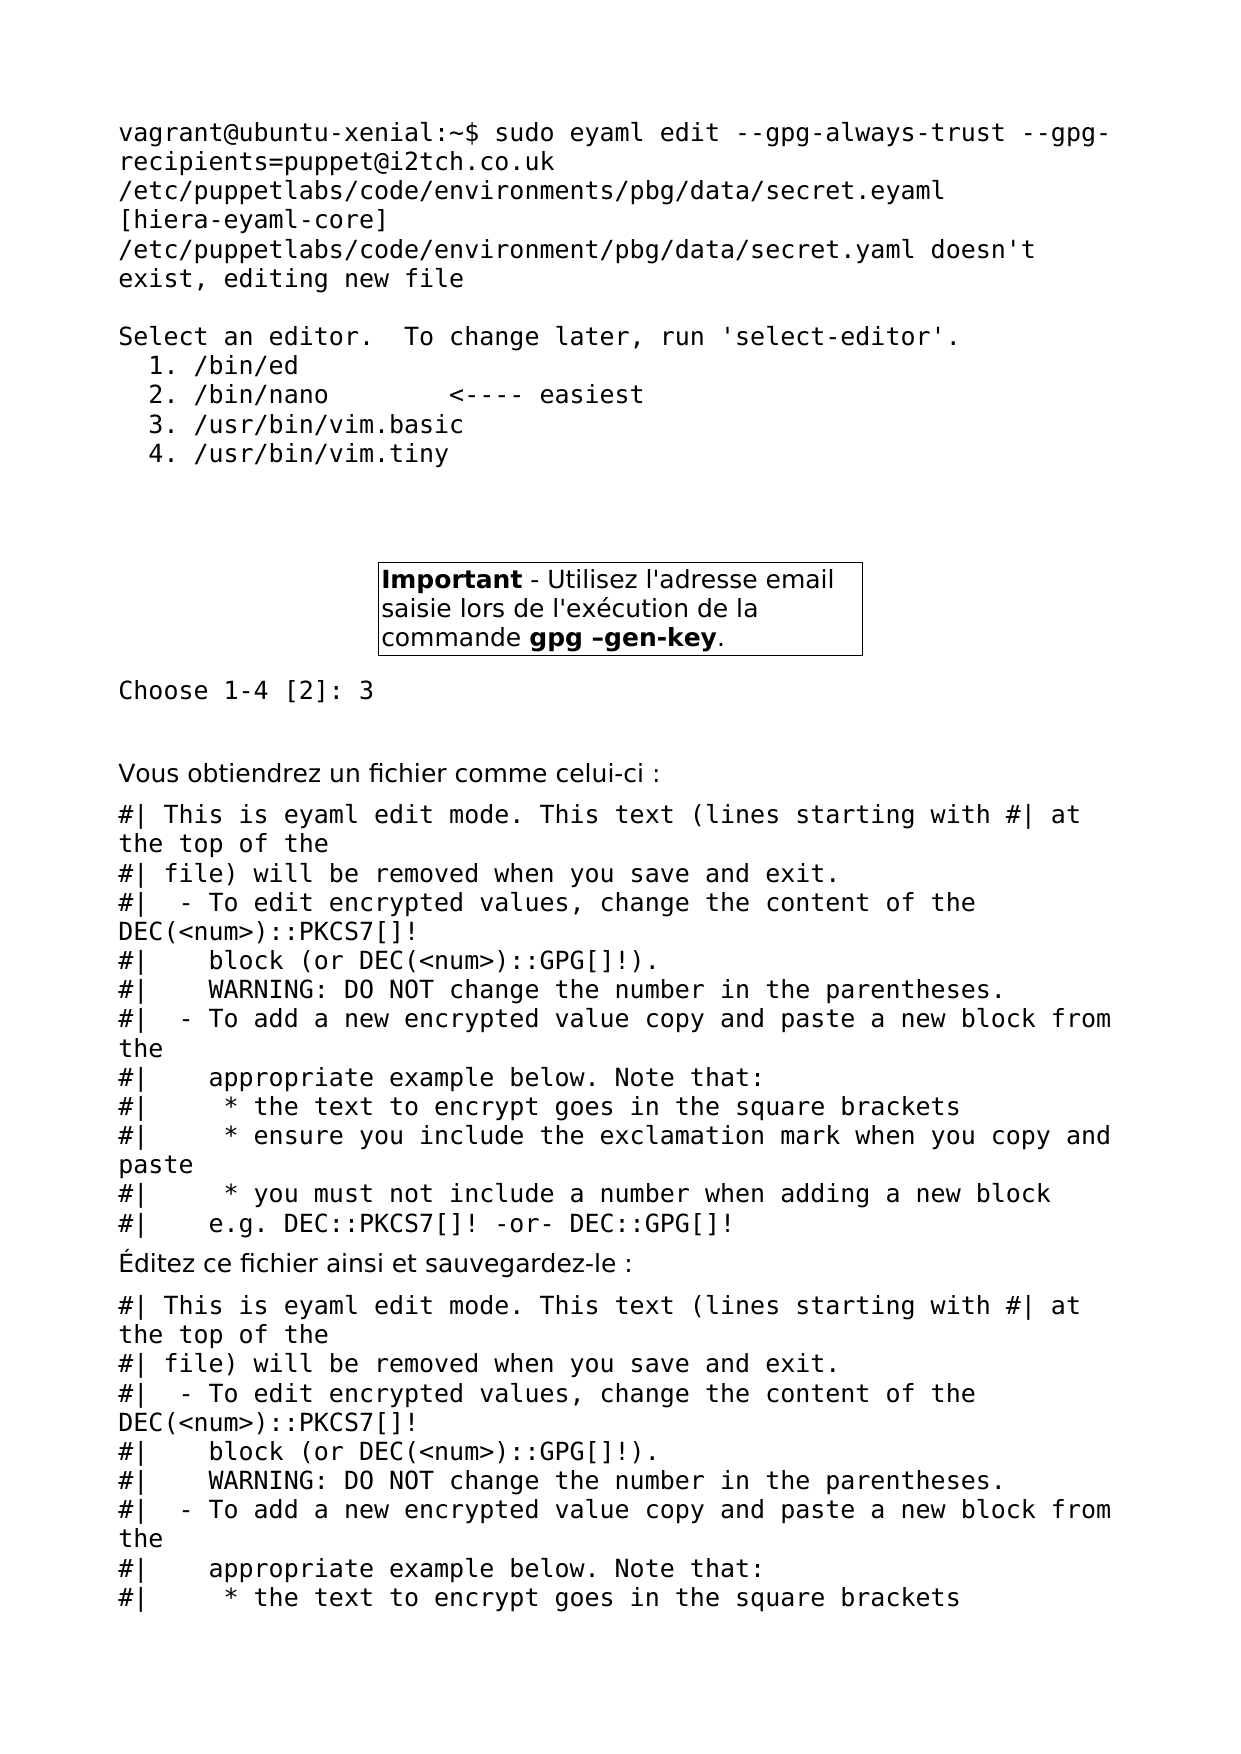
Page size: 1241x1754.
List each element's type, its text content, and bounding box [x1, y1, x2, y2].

text vagrant@ubuntu-xenial:~$ sudo eyaml edit --gpg-always-trust --gpg-recipients=puppet@i2tch.co.uk /etc/puppetlabs/code/environments/pbg/data/secret.eyaml [hiera-eyaml-core] /etc/puppetlabs/code/environment/pbg/data/secret.yaml doesn't exist, editing new file Select an editor. To change later, run 'select-editor'. 1. /bin/ed 2. /bin/nano <---- easiest 3. /usr/bin/vim.basic 4. /usr/bin/vim.tiny Choose 1-4 [2]: 3 [118, 118, 1122, 705]
text #| This is eyaml edit mode. This text (lines starting with #| at the top of the #| file) will be removed when you save and exit. #| - To edit encrypted values, change the content of the DEC(<num>)::PKCS7[]! #| block (or DEC(<num>)::GPG[]!). #| WARNING: DO NOT change the number in the parentheses. #| - To add a new encrypted value copy and paste a new block from the #| appropriate example below. Note that: #| * the text to encrypt goes in the square brackets #| * ensure you include the exclamation mark when you copy and paste #| * you must not include a number when adding a new block #| e.g. DEC::PKCS7[]! -or- DEC::GPG[]! [118, 800, 1122, 1238]
text #| This is eyaml edit mode. This text (lines starting with #| at the top of the #| file) will be removed when you save and exit. #| - To edit encrypted values, change the content of the DEC(<num>)::PKCS7[]! #| block (or DEC(<num>)::GPG[]!). #| WARNING: DO NOT change the number in the parentheses. #| - To add a new encrypted value copy and paste a new block from the #| appropriate example below. Note that: #| * the text to encrypt goes in the square brackets [118, 1291, 1122, 1612]
table_header Important - Utilisez l'adresse email saisie lors de l'exécution de la commande gpg –gen-key. [379, 563, 862, 655]
text Éditez ce fichier ainsi et sauvegardez-le : [118, 1250, 1122, 1279]
text Vous obtiendrez un fichier comme celui-ci : [118, 759, 1122, 788]
